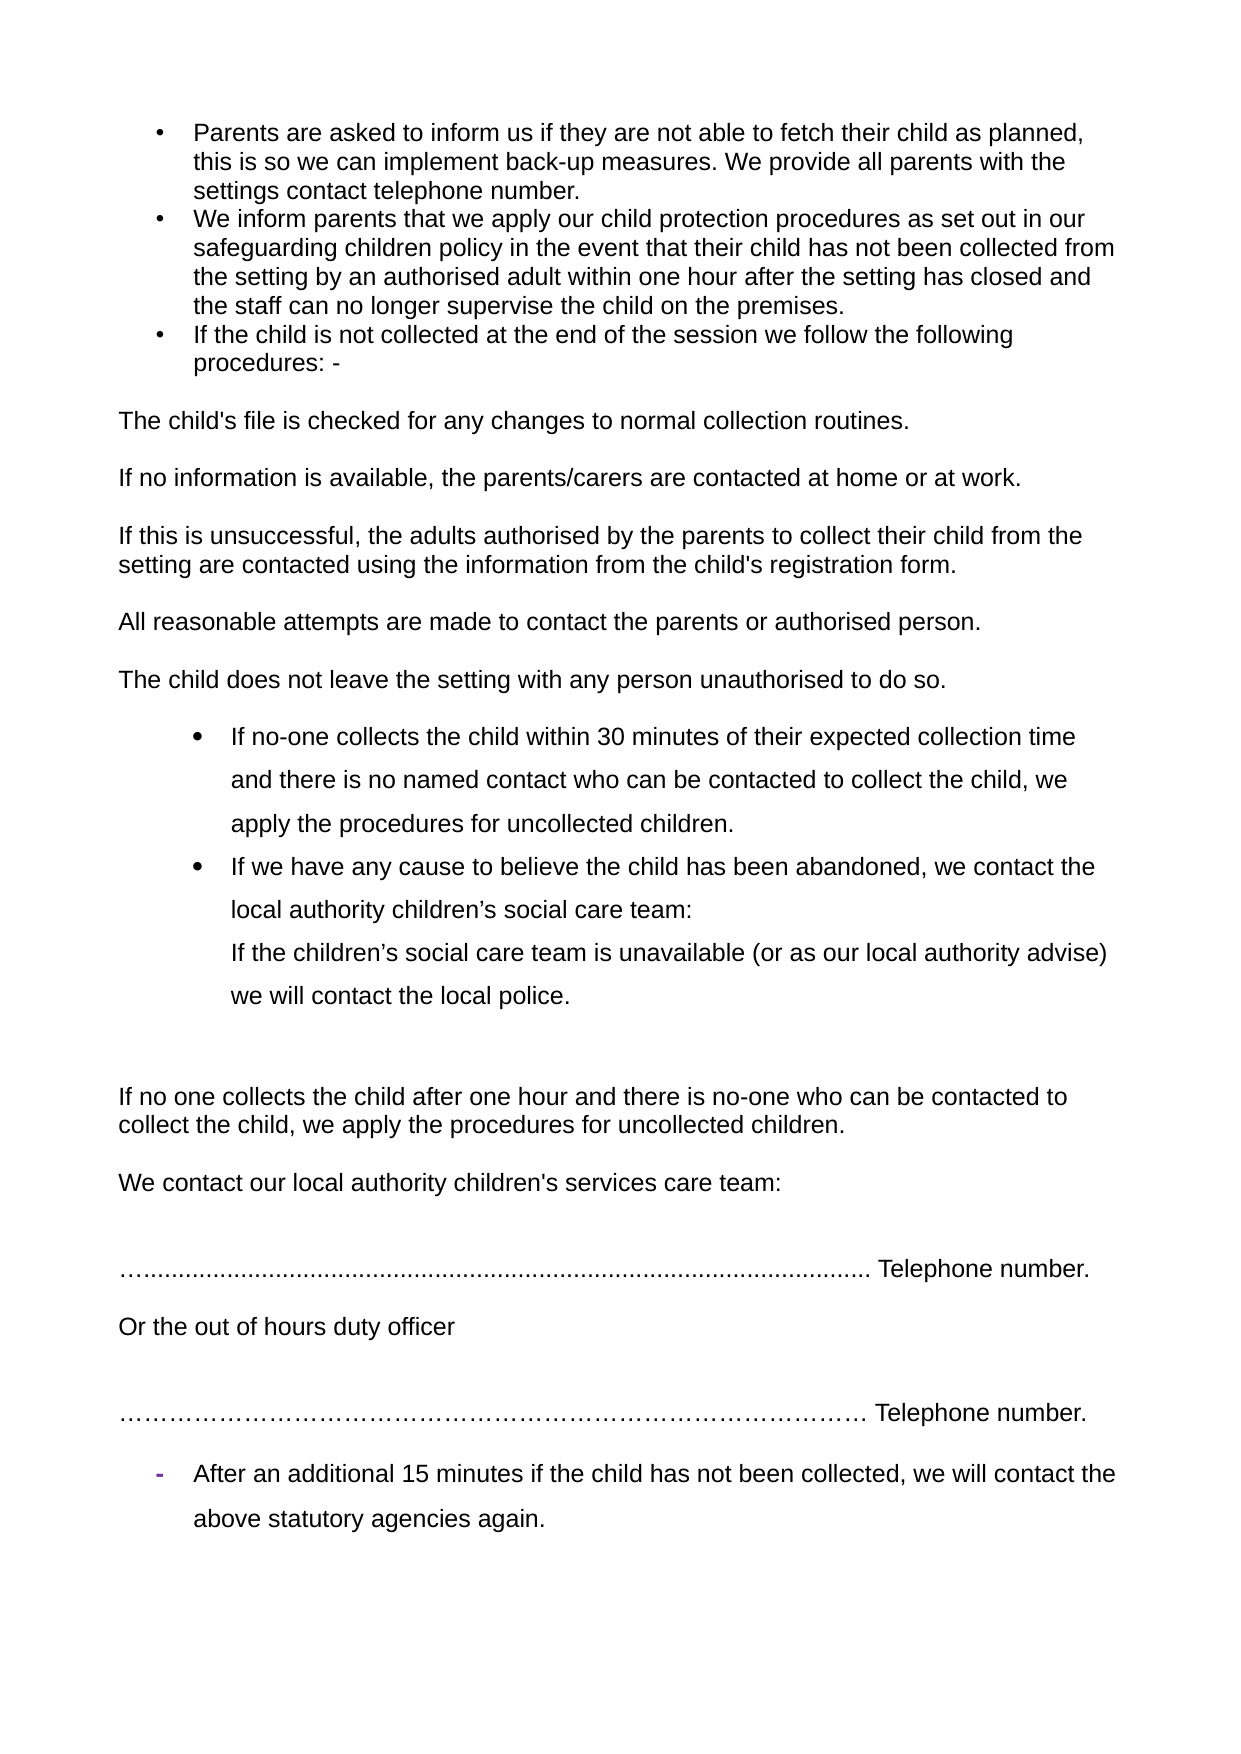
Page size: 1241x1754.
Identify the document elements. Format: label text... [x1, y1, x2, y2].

text The child does not leave the setting with any person unauthorised to do so. [118, 665, 1122, 693]
list After an additional 15 minutes if the child has not been collected, we will contact the above statutory agencies again. [156, 1456, 1122, 1533]
list If we have any cause to believe the child has been abandoned, we contact the local authority children’s social care team: If the children’s social care team is unavailable (or as our local authority advise) we will contact the local police. [193, 852, 1122, 1010]
list If the child is not collected at the end of the session we follow the following procedures: - [156, 319, 1122, 377]
text All reasonable attempts are made to contact the parents or authorised person. [118, 607, 1122, 636]
text If no one collects the child after one hour and there is no-one who can be contacted to collect the child, we apply the procedures for uncollected children. [118, 1082, 1122, 1139]
text Or the out of hours duty officer [118, 1312, 1122, 1341]
text We contact our local authority children's services care team: [118, 1168, 1122, 1197]
list We inform parents that we apply our child protection procedures as set out in our safeguarding children policy in the event that their child has not been collected from the setting by an authorised adult within one hour after the setting has closed and the staff can no longer supervise the child on the premises. [156, 204, 1122, 319]
text If this is unsuccessful, the adults authorised by the parents to collect their child from the setting are contacted using the information from the child's registration form. [118, 521, 1122, 578]
list Parents are asked to inform us if they are not able to fetch their child as planned, this is so we can implement back-up measures. We provide all parents with the settings contact telephone number. [156, 118, 1122, 204]
list If no-one collects the child within 30 minutes of their expected collection time and there is no named contact who can be contacted to collect the child, we apply the procedures for uncollected children. [193, 722, 1122, 837]
text …......................................................................................................... Telephone number. [118, 1254, 1122, 1283]
text If no information is available, the parents/carers are contacted at home or at work. [118, 463, 1122, 492]
text The child's file is checked for any changes to normal collection routines. [118, 406, 1122, 435]
text ……………………………………………………………………………… Telephone number. [118, 1398, 1122, 1427]
